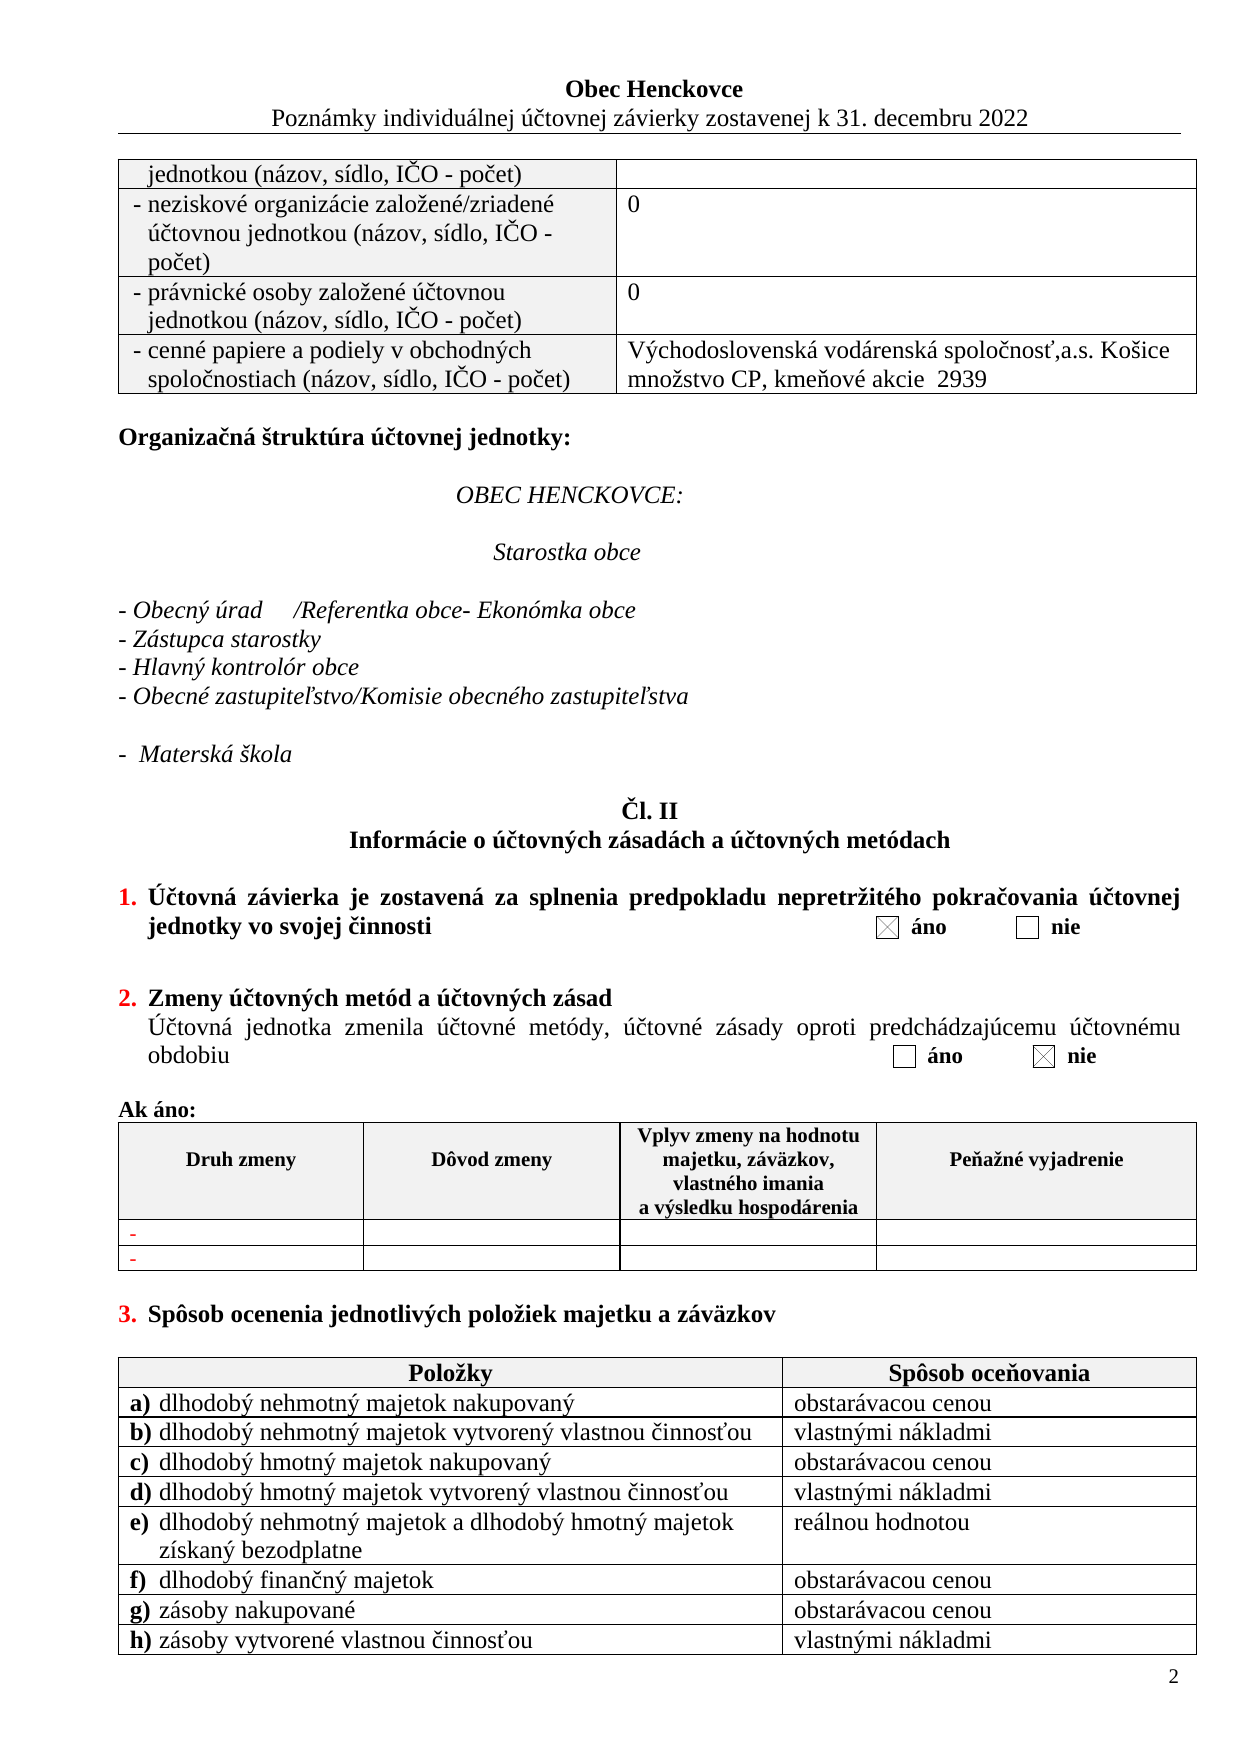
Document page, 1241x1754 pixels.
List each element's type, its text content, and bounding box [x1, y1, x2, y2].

table_cell [364, 1246, 619, 1269]
text - Hlavný kontrolór obce [118, 652, 1181, 681]
table_cell dlhodobý finančný majetok [119, 1565, 782, 1594]
table_cell [621, 1220, 876, 1244]
table_cell dlhodobý nehmotný majetok vytvorený vlastnou činnosťou [119, 1418, 782, 1446]
table_cell reálnou hodnotou [783, 1507, 1196, 1564]
table_cell dlhodobý hmotný majetok vytvorený vlastnou činnosťou [119, 1477, 782, 1506]
table_cell obstarávacou cenou [783, 1388, 1196, 1416]
table_cell vlastnými nákladmi [783, 1477, 1196, 1506]
text - Obecný úrad /Referentka obce- Ekonómka obce [118, 595, 1181, 624]
table_cell cenné papiere a podiely v obchodných spoločnostiach (názov, sídlo, IČO - počet) [119, 335, 616, 393]
table_cell obstarávacou cenou [783, 1447, 1196, 1476]
list Spôsob ocenenia jednotlivých položiek majetku a záväzkov [118, 1299, 1181, 1328]
table_header Dôvod zmeny [364, 1123, 619, 1219]
table_cell vlastnými nákladmi [783, 1625, 1196, 1654]
table_cell 0 [617, 189, 1196, 276]
table_cell [621, 1246, 876, 1269]
text Organizačná štruktúra účtovnej jednotky: [118, 422, 1181, 451]
text Informácie o účtovných zásadách a účtovných metódach [118, 825, 1181, 854]
list Zmeny účtovných metód a účtovných zásad [118, 983, 1181, 1012]
list Účtovná závierka je zostavená za splnenia predpokladu nepretržitého pokračovania účtovnej jednotky vo svojej činnosti áno nie [118, 882, 1181, 940]
text Starostka obce [118, 537, 1181, 566]
table_header Vplyv zmeny na hodnotu majetku, záväzkov, vlastného imania a výsledku hospodárenia [621, 1123, 876, 1219]
table_cell neziskové organizácie založené/zriadené účtovnou jednotkou (názov, sídlo, IČO - počet) [119, 189, 616, 276]
table_cell [877, 1220, 1196, 1244]
text Ak áno: [118, 1096, 1181, 1122]
table_cell dlhodobý nehmotný majetok a dlhodobý hmotný majetok získaný bezodplatne [119, 1507, 782, 1564]
table_cell [617, 160, 1196, 188]
table_cell [877, 1246, 1196, 1269]
text OBEC HENCKOVCE: [118, 480, 1181, 509]
table_cell Východoslovenská vodárenská spoločnosť,a.s. Košice množstvo CP, kmeňové akcie 2939 [617, 335, 1196, 393]
table_cell obstarávacou cenou [783, 1565, 1196, 1594]
table_cell dlhodobý hmotný majetok nakupovaný [119, 1447, 782, 1476]
text - Materská škola [118, 739, 1181, 767]
table_cell jednotkou (názov, sídlo, IČO - počet) [119, 160, 616, 188]
table_cell [364, 1220, 619, 1244]
table_cell zásoby vytvorené vlastnou činnosťou [119, 1625, 782, 1654]
table_cell - [119, 1220, 363, 1244]
table_cell právnické osoby založené účtovnou jednotkou (názov, sídlo, IČO - počet) [119, 277, 616, 334]
table_cell zásoby nakupované [119, 1595, 782, 1624]
table_header Druh zmeny [119, 1123, 363, 1219]
table_cell - [119, 1246, 363, 1269]
table_cell obstarávacou cenou [783, 1595, 1196, 1624]
table_header Peňažné vyjadrenie [877, 1123, 1196, 1219]
table_header Položky [119, 1358, 782, 1387]
text - Zástupca starostky [118, 624, 1181, 652]
text - Obecné zastupiteľstvo/Komisie obecného zastupiteľstva [118, 681, 1181, 710]
text Účtovná jednotka zmenila účtovné metódy, účtovné zásady oproti predchádzajúcemu účtovnému obdobiu áno nie [148, 1012, 1181, 1069]
text Čl. II [118, 796, 1181, 825]
table_cell dlhodobý nehmotný majetok nakupovaný [119, 1388, 782, 1416]
table_header Spôsob oceňovania [783, 1358, 1196, 1387]
table_cell 0 [617, 277, 1196, 334]
table_cell vlastnými nákladmi [783, 1418, 1196, 1446]
